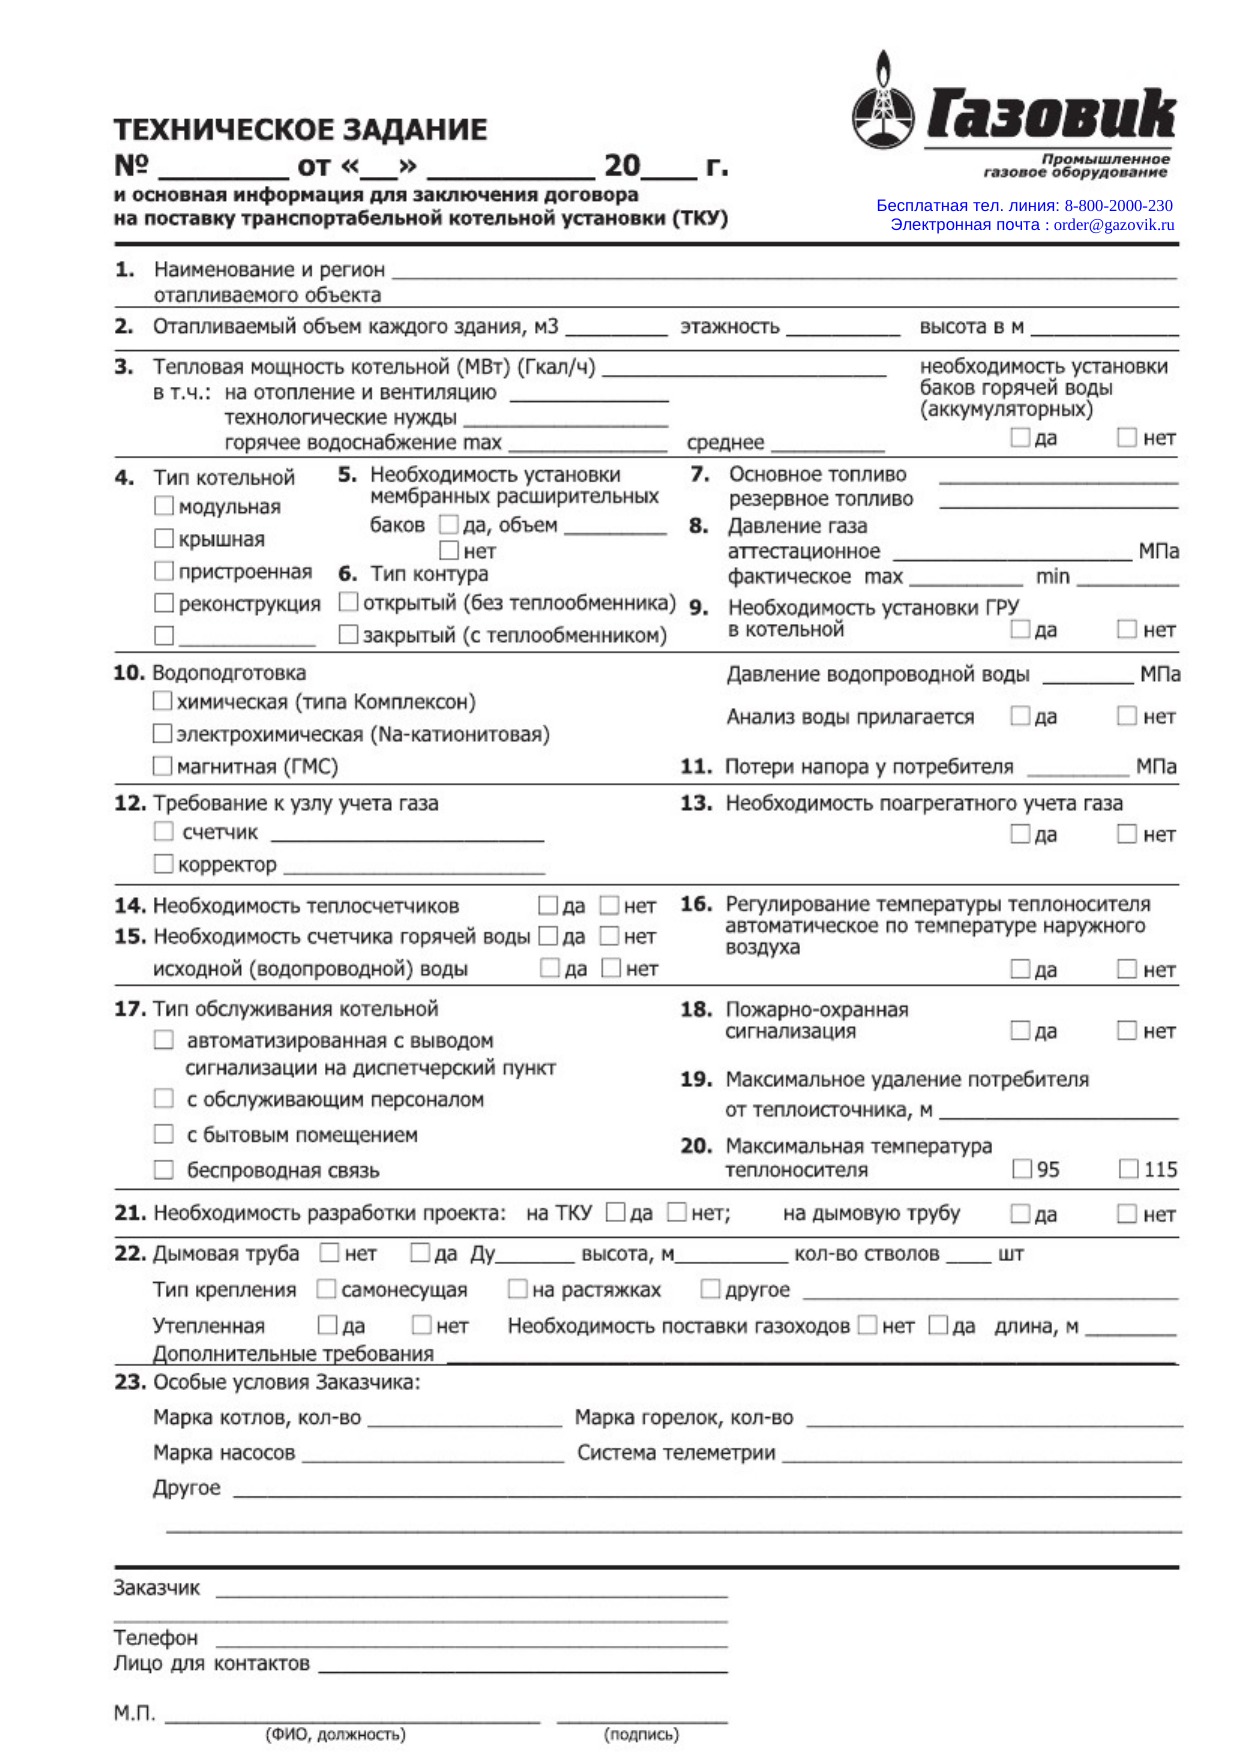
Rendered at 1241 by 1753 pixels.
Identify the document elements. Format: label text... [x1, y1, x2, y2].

text Электронная почта : order@gazovik.ru [830, 215, 1240, 234]
text Бесплатная тел. линия: 8-800-2000-230 [830, 196, 1240, 215]
picture [0, 0, 1241, 1753]
